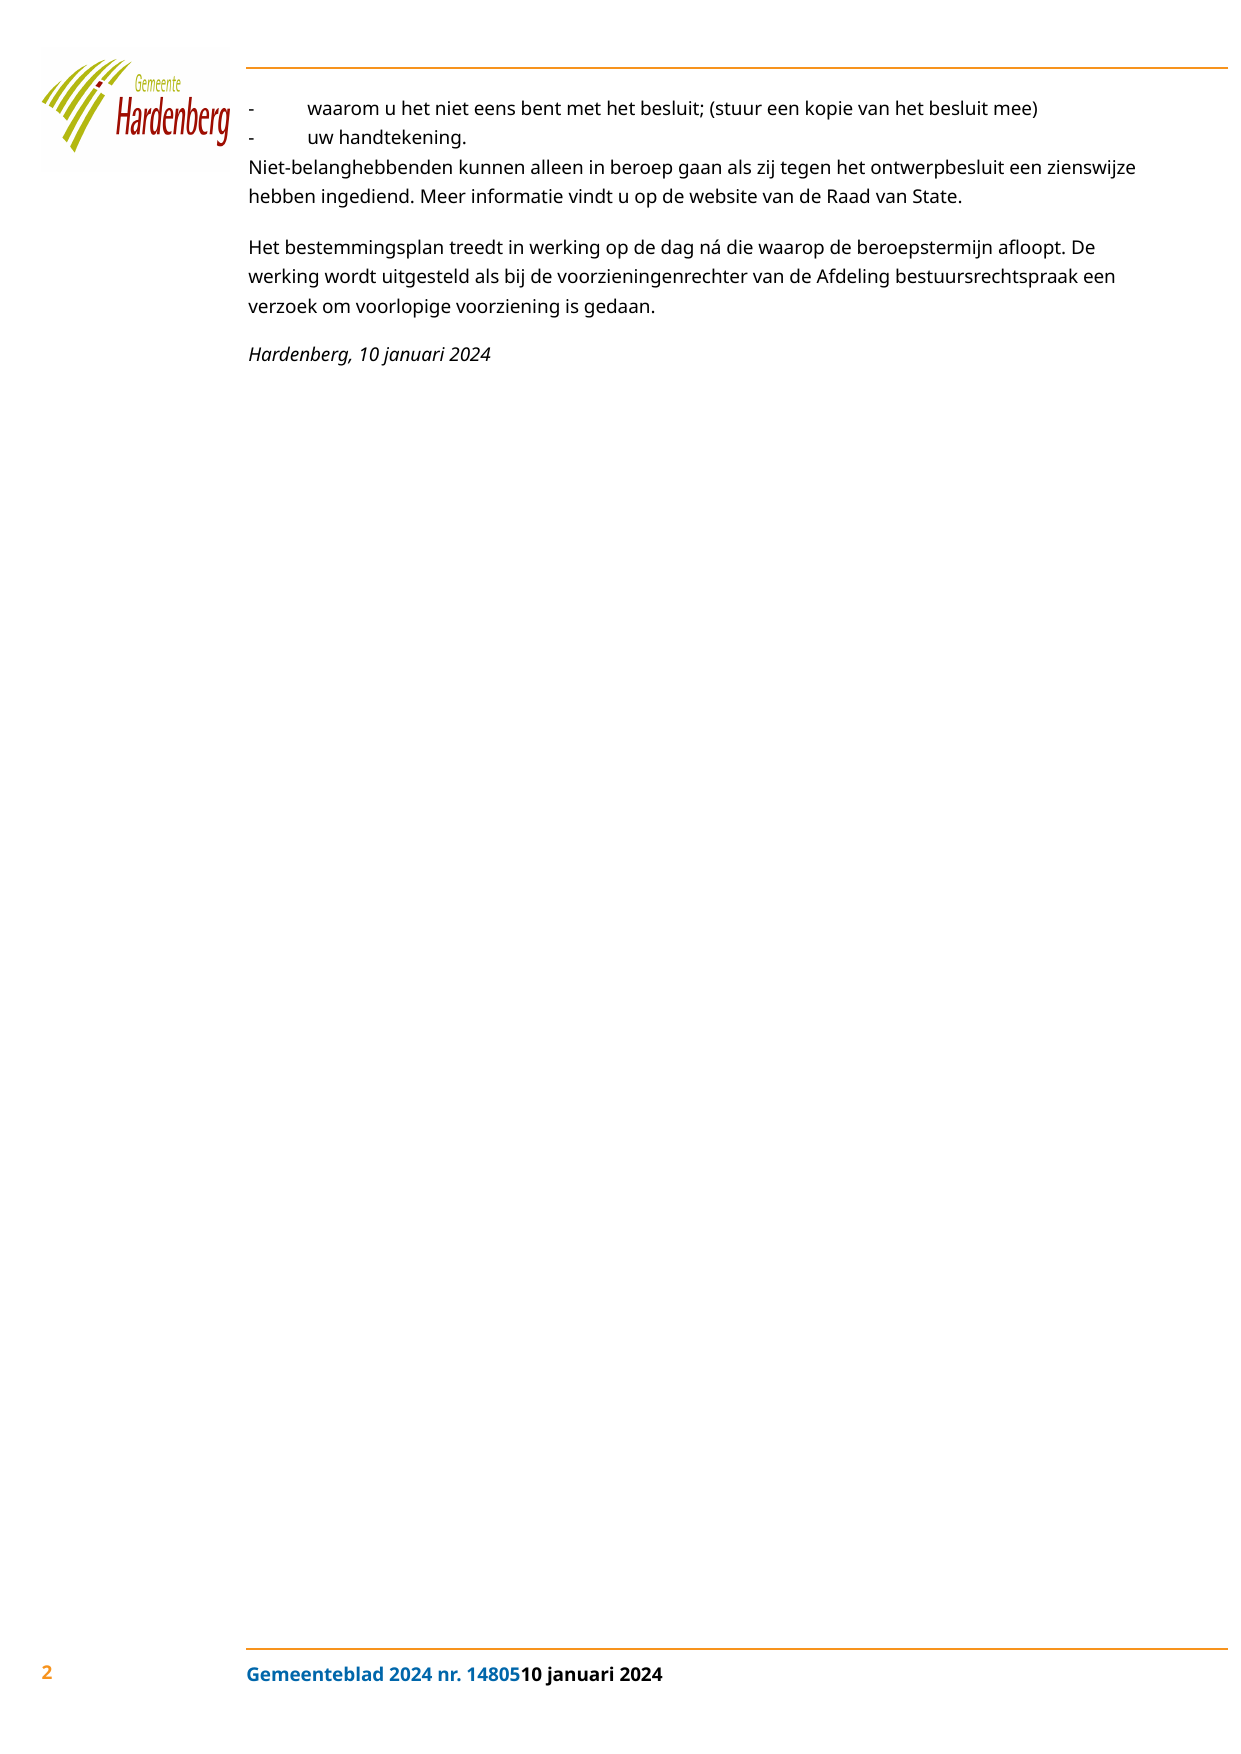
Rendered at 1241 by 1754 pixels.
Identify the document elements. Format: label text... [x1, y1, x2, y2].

text Het bestemmingsplan treedt in werking op de dag ná die waarop de beroepstermijn afloopt. De werking wordt uitgesteld als bij de voorzieningenrechter van de Afdeling bestuursrechtspraak een verzoek om voorlopige voorziening is gedaan. [248, 234, 1152, 319]
text Hardenberg, 10 januari 2024 [248, 341, 1152, 367]
text Niet-belanghebbenden kunnen alleen in beroep gaan als zij tegen het ontwerpbesluit een zienswijze hebben ingediend. Meer informatie vindt u op de website van de Raad van State. [248, 154, 1152, 209]
list waarom u het niet eens bent met het besluit; (stuur een kopie van het besluit mee) [248, 95, 1152, 121]
picture [41, 47, 231, 172]
list uw handtekening. [248, 124, 1152, 150]
